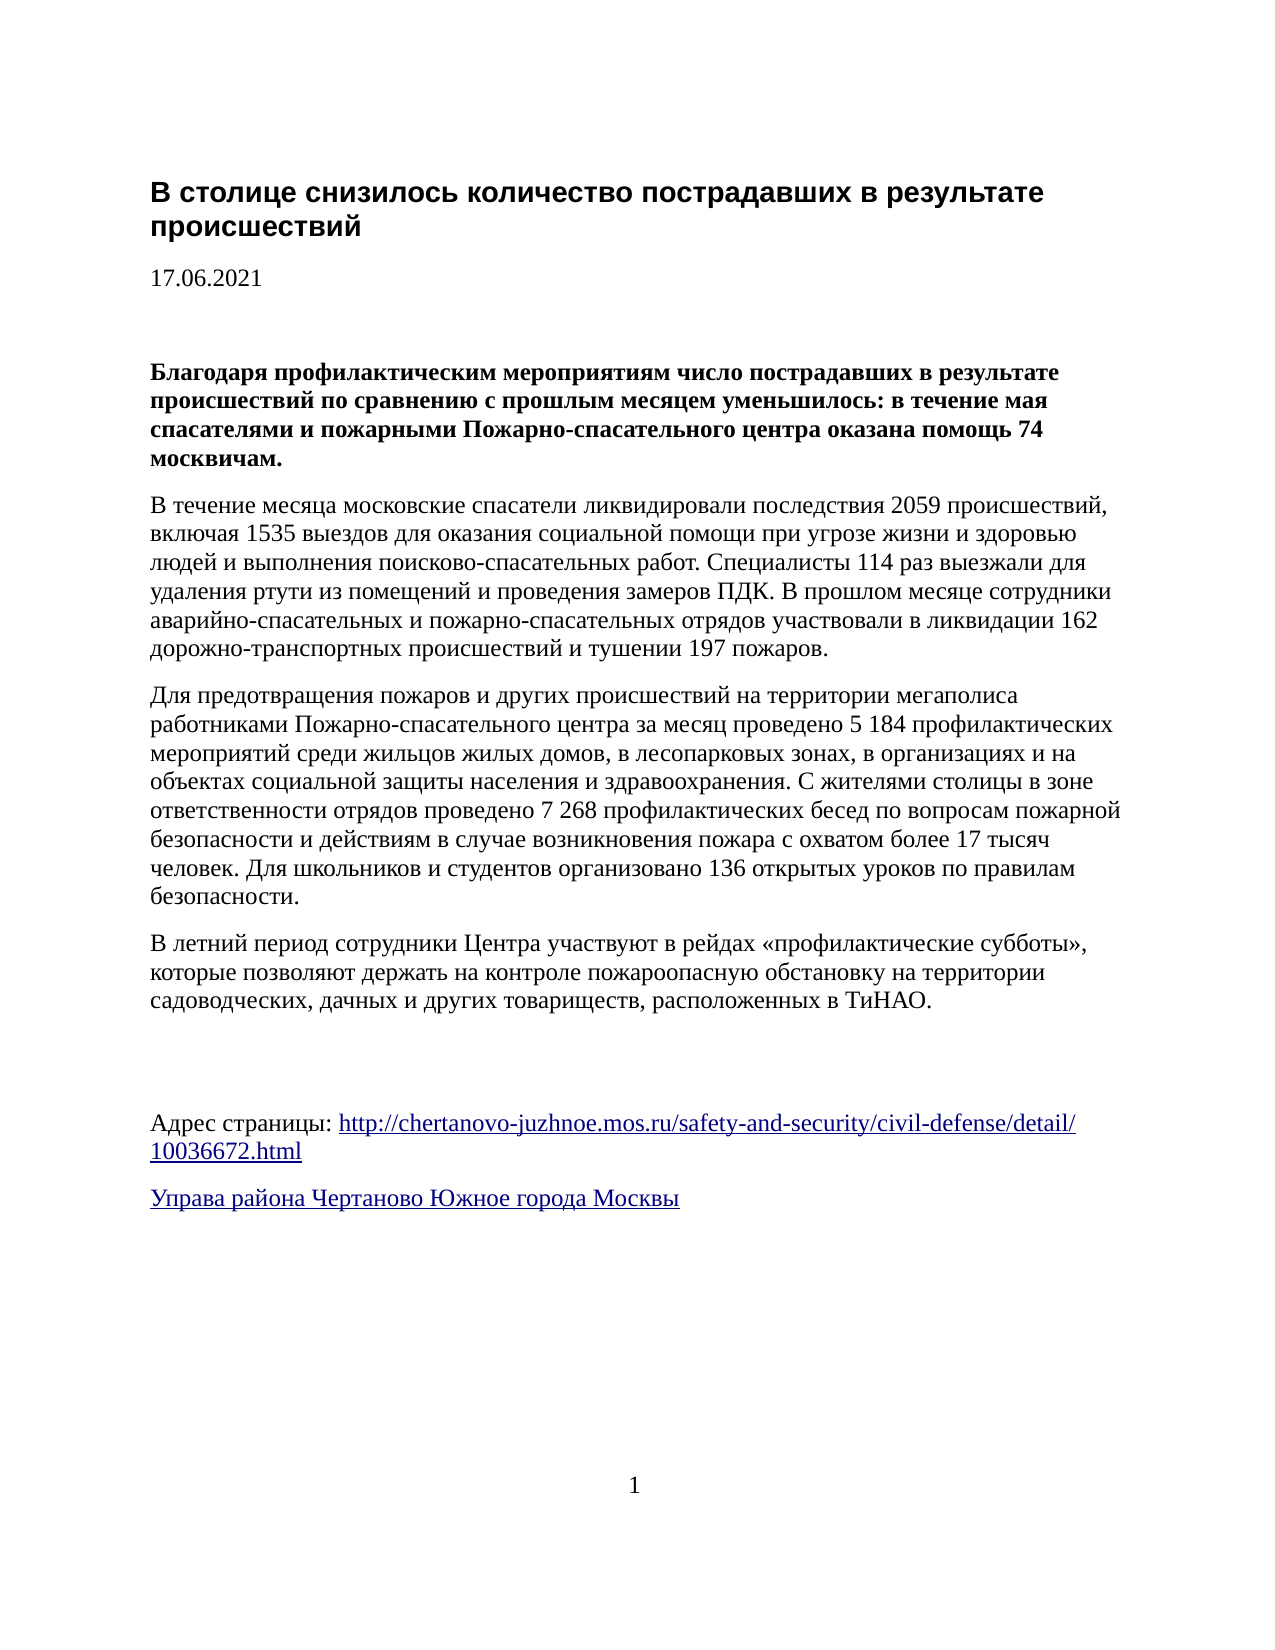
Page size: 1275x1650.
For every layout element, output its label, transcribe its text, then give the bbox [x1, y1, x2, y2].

text 17.06.2021 [150, 263, 1125, 292]
text Управа района Чертаново Южное города Москвы [150, 1183, 1125, 1212]
text Для предотвращения пожаров и других происшествий на территории мегаполиса работниками Пожарно-спасательного центра за месяц проведено 5 184 профилактических мероприятий среди жильцов жилых домов, в лесопарковых зонах, в организациях и на объектах социальной защиты населения и здравоохранения. С жителями столицы в зоне ответственности отрядов проведено 7 268 профилактических бесед по вопросам пожарной безопасности и действиям в случае возникновения пожара с охватом более 17 тысяч человек. Для школьников и студентов организовано 136 открытых уроков по правилам безопасности. [150, 680, 1125, 910]
text Адрес страницы: http://chertanovo-juzhnoe.mos.ru/safety-and-security/civil-defense/detail/10036672.html [150, 1108, 1125, 1165]
text Благодаря профилактическим мероприятиям число пострадавших в результате происшествий по сравнению с прошлым месяцем уменьшилось: в течение мая спасателями и пожарными Пожарно-спасательного центра оказана помощь 74 москвичам. [150, 357, 1125, 472]
text В течение месяца московские спасатели ликвидировали последствия 2059 происшествий, включая 1535 выездов для оказания социальной помощи при угрозе жизни и здоровью людей и выполнения поисково-спасательных работ. Специалисты 114 раз выезжали для удаления ртути из помещений и проведения замеров ПДК. В прошлом месяце сотрудники аварийно-спасательных и пожарно-спасательных отрядов участвовали в ликвидации 162 дорожно-транспортных происшествий и тушении 197 пожаров. [150, 490, 1125, 662]
text В летний период сотрудники Центра участвуют в рейдах «профилактические субботы», которые позволяют держать на контроле пожароопасную обстановку на территории садоводческих, дачных и других товариществ, расположенных в ТиНАО. [150, 928, 1125, 1014]
subtitle В столице снизилось количество пострадавших в результате происшествий [150, 175, 1125, 242]
